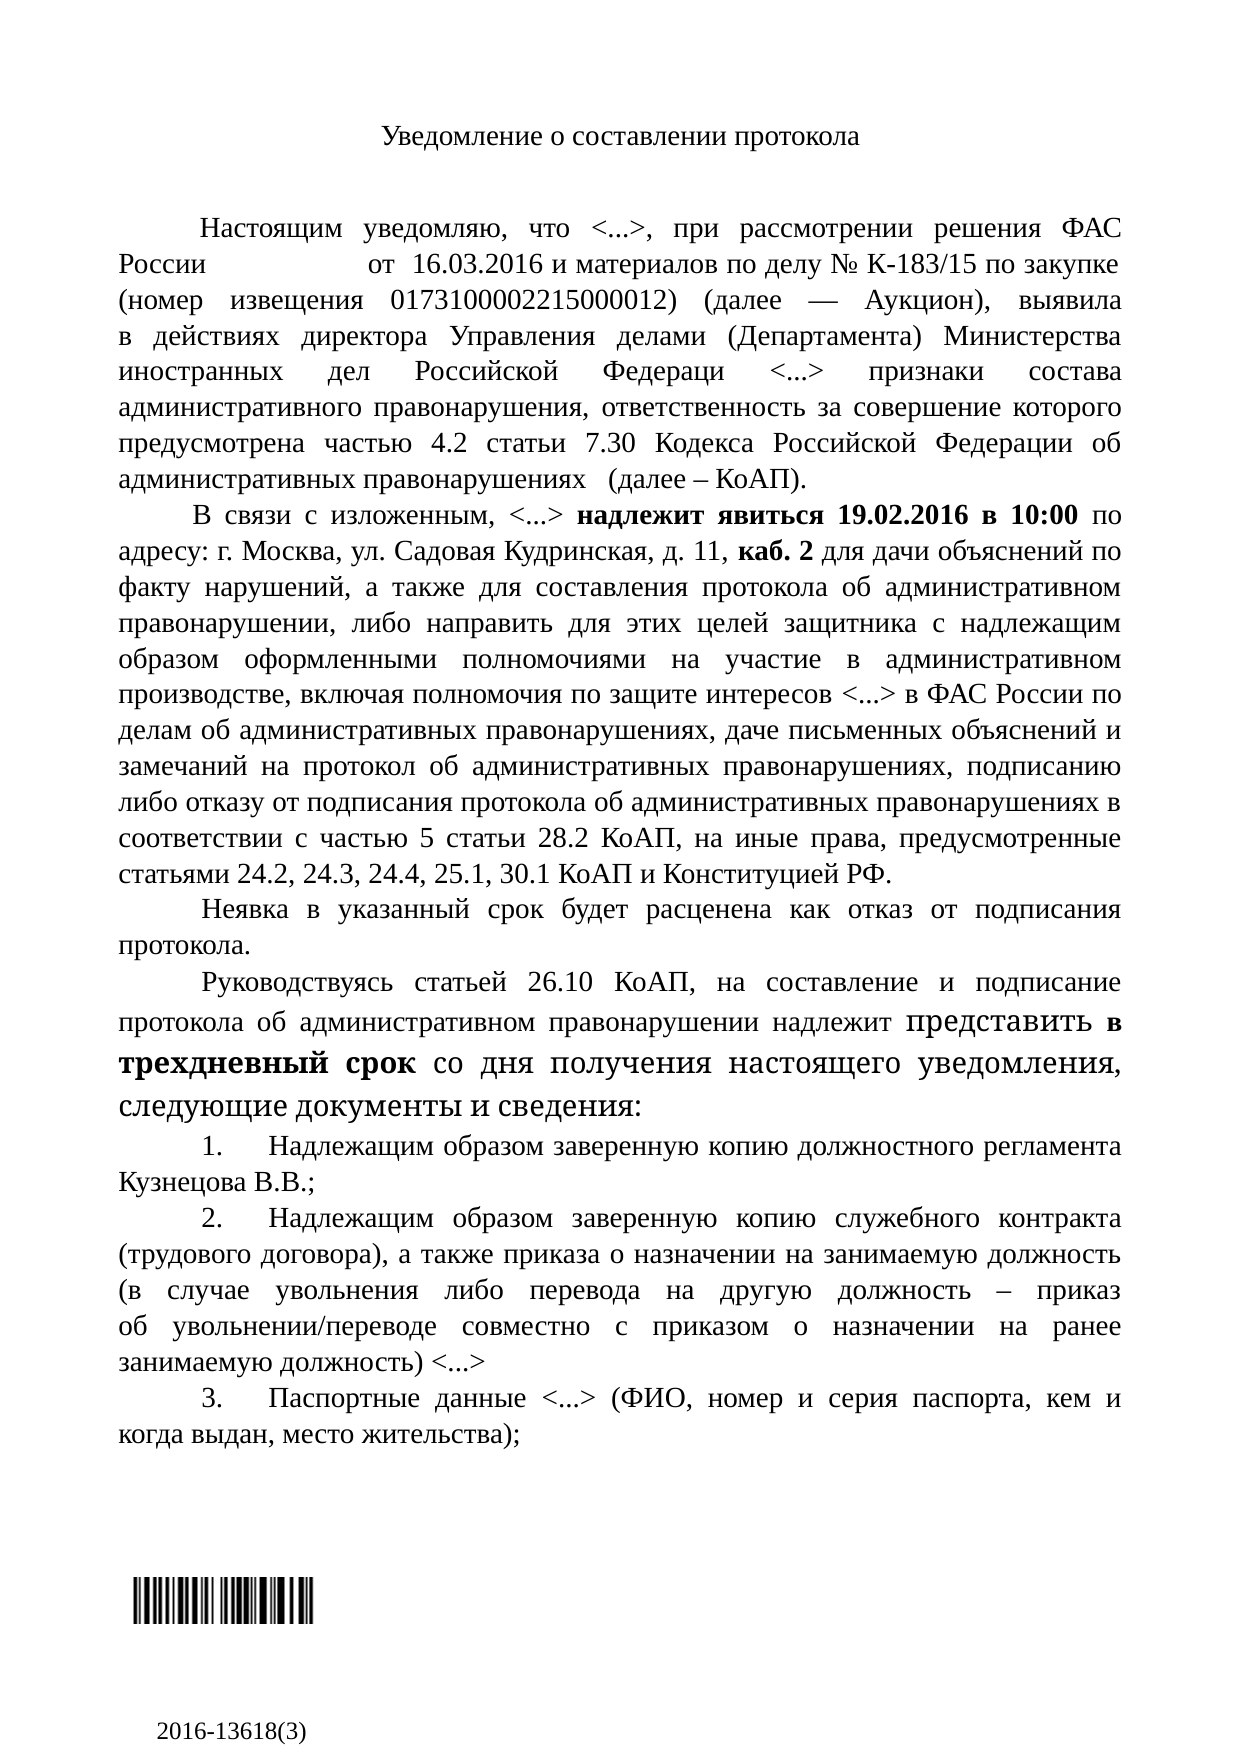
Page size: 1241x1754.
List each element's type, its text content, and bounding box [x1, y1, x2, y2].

text Неявка в указанный срок будет расценена как отказ от подписания протокола. [118, 892, 1122, 961]
list Надлежащим образом заверенную копию служебного контракта (трудового договора), а также приказа о назначении на занимаемую должность (в случае увольнения либо перевода на другую должность – приказ об увольнении/переводе совместно с приказом о назначении на ранее занимаемую должность) <...> [118, 1200, 1122, 1377]
picture [118, 1577, 331, 1624]
text Уведомление о составлении протокола [118, 118, 1122, 152]
list Паспортные данные <...> (ФИО, номер и серия паспорта, кем и когда выдан, место жительства); [118, 1380, 1122, 1449]
text Настоящим уведомляю, что <...>, при рассмотрении решения ФАС России от 16.03.2016 и материалов по делу № К-183/15 по закупке (номер извещения 0173100002215000012) (далее — Аукцион), выявила в действиях директора Управления делами (Департамента) Министерства иностранных дел Российской Федераци <...> признаки состава административного правонарушения, ответственность за совершение которого предусмотрена частью 4.2 статьи 7.30 Кодекса Российской Федерации об административных правонарушениях (далее – КоАП). [118, 210, 1122, 494]
list Надлежащим образом заверенную копию должностного регламента Кузнецова В.В.; [118, 1128, 1122, 1197]
text Руководствуясь статьей 26.10 КоАП, на составление и подписание протокола об административном правонарушении надлежит представить в трехдневный срок со дня получения настоящего уведомления, следующие документы и сведения: [118, 964, 1122, 1125]
text В связи с изложенным, <...> надлежит явиться 19.02.2016 в 10:00 по адресу: г. Москва, ул. Садовая Кудринская, д. 11, каб. 2 для дачи объяснений по факту нарушений, а также для составления протокола об административном правонарушении, либо направить для этих целей защитника с надлежащим образом оформленными полномочиями на участие в административном производстве, включая полномочия по защите интересов <...> в ФАС России по делам об административных правонарушениях, даче письменных объяснений и замечаний на протокол об административных правонарушениях, подписанию либо отказу от подписания протокола об административных правонарушениях в соответствии с частью 5 статьи 28.2 КоАП, на иные права, предусмотренные статьями 24.2, 24.3, 24.4, 25.1, 30.1 КоАП и Конституцией РФ. [118, 497, 1122, 889]
